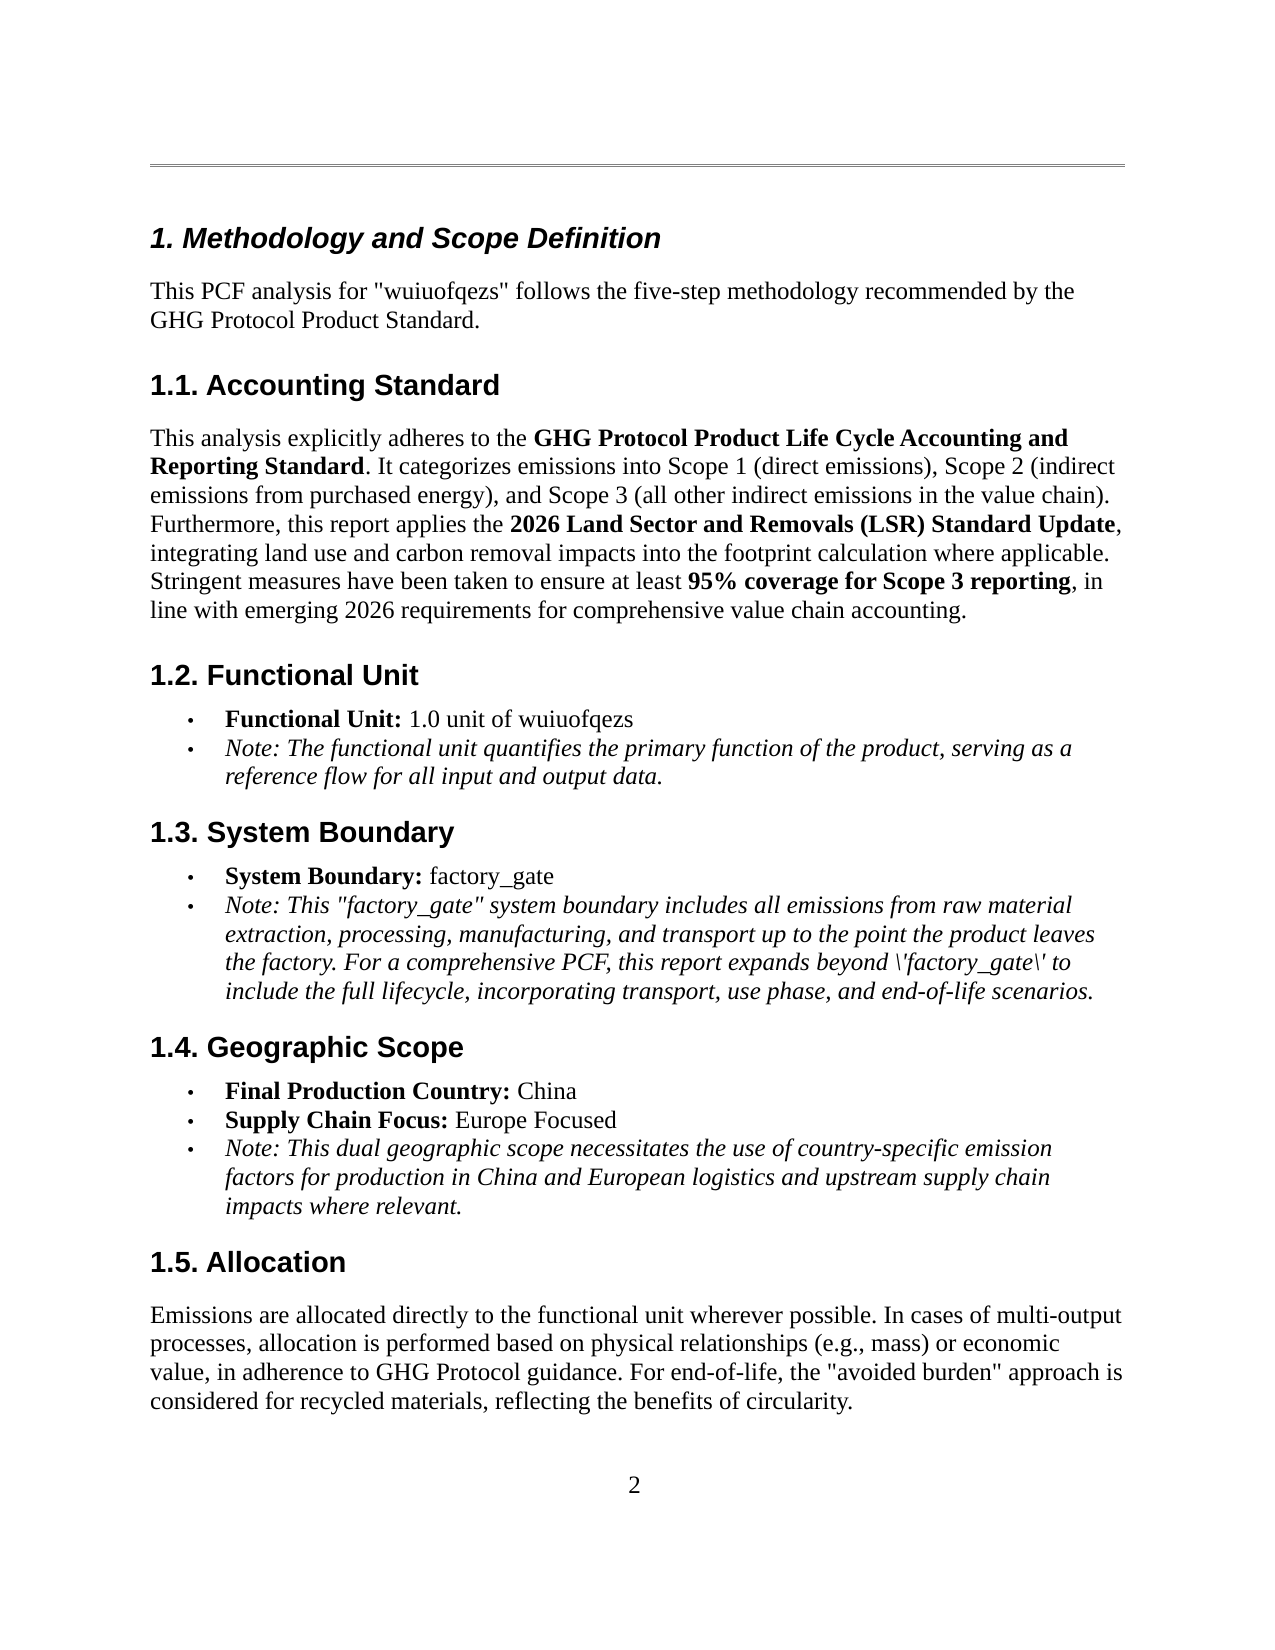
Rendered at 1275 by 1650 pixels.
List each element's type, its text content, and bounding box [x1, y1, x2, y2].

list Functional Unit: 1.0 unit of wuiuofqezs [187, 704, 1125, 733]
list Note: This "factory_gate" system boundary includes all emissions from raw material extraction, processing, manufacturing, and transport up to the point the product leaves the factory. For a comprehensive PCF, this report expands beyond \'factory_gate\' to include the full lifecycle, incorporating transport, use phase, and end-of-life scenarios. [187, 890, 1125, 1005]
list Note: The functional unit quantifies the primary function of the product, serving as a reference flow for all input and output data. [187, 733, 1125, 790]
subtitle 1.2. Functional Unit [150, 658, 1125, 691]
text This PCF analysis for "wuiuofqezs" follows the five-step methodology recommended by the GHG Protocol Product Standard. [150, 276, 1125, 334]
text This analysis explicitly adheres to the GHG Protocol Product Life Cycle Accounting and Reporting Standard. It categorizes emissions into Scope 1 (direct emissions), Scope 2 (indirect emissions from purchased energy), and Scope 3 (all other indirect emissions in the value chain). Furthermore, this report applies the 2026 Land Sector and Removals (LSR) Standard Update, integrating land use and carbon removal impacts into the footprint calculation where applicable. Stringent measures have been taken to ensure at least 95% coverage for Scope 3 reporting, in line with emerging 2026 requirements for comprehensive value chain accounting. [150, 423, 1125, 624]
subtitle 1.5. Allocation [150, 1245, 1125, 1278]
subtitle 1.3. System Boundary [150, 815, 1125, 849]
list Supply Chain Focus: Europe Focused [187, 1105, 1125, 1133]
list Final Production Country: China [187, 1076, 1125, 1105]
list Note: This dual geographic scope necessitates the use of country-specific emission factors for production in China and European logistics and upstream supply chain impacts where relevant. [187, 1133, 1125, 1220]
subtitle 1.4. Geographic Scope [150, 1030, 1125, 1063]
text Emissions are allocated directly to the functional unit wherever possible. In cases of multi-output processes, allocation is performed based on physical relationships (e.g., mass) or economic value, in adherence to GHG Protocol guidance. For end-of-life, the "avoided burden" approach is considered for recycled materials, reflecting the benefits of circularity. [150, 1300, 1125, 1415]
list System Boundary: factory_gate [187, 861, 1125, 890]
subtitle 1.1. Accounting Standard [150, 368, 1125, 401]
subtitle 1. Methodology and Scope Definition [150, 221, 1125, 255]
